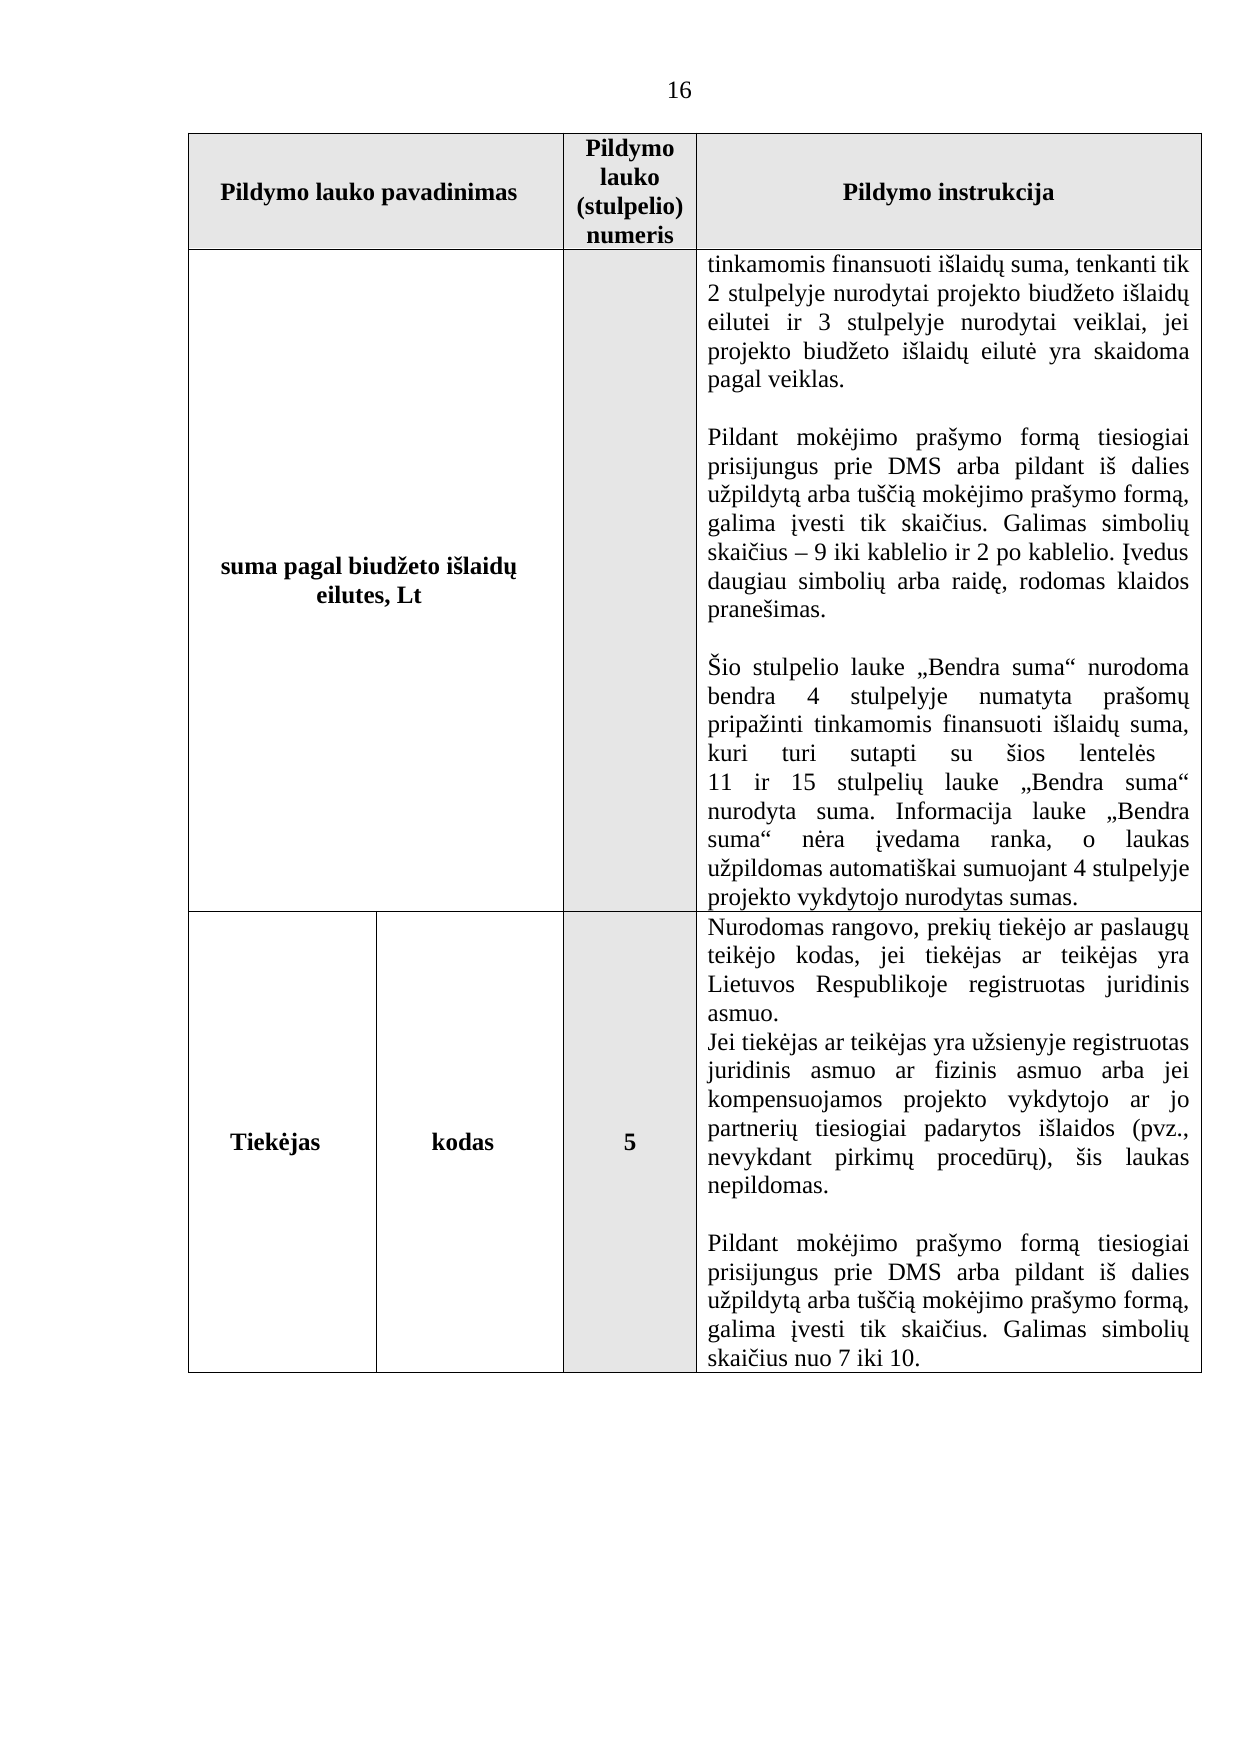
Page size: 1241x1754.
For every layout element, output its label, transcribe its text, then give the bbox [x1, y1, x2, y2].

table_cell suma pagal biudžeto išlaidų eilutes, Lt [189, 250, 563, 911]
table_header Pildymo lauko (stulpelio) numeris [564, 134, 696, 248]
table_cell 5 [564, 912, 696, 1372]
table_header Pildymo lauko pavadinimas [189, 134, 563, 248]
table_cell kodas [377, 912, 563, 1372]
table_cell Nurodomas rangovo, prekių tiekėjo ar paslaugų teikėjo kodas, jei tiekėjas ar teikėjas yra Lietuvos Respublikoje registruotas juridinis asmuo. Jei tiekėjas ar teikėjas yra užsienyje registruotas juridinis asmuo ar fizinis asmuo arba jei kompensuojamos projekto vykdytojo ar jo partnerių tiesiogiai padarytos išlaidos (pvz., nevykdant pirkimų procedūrų), šis laukas nepildomas. Pildant mokėjimo prašymo formą tiesiogiai prisijungus prie DMS arba pildant iš dalies užpildytą arba tuščią mokėjimo prašymo formą, galima įvesti tik skaičius. Galimas simbolių skaičius nuo 7 iki 10. [697, 912, 1201, 1372]
table_header Pildymo instrukcija [697, 134, 1201, 248]
table_cell Tiekėjas [189, 912, 376, 1372]
table_cell tinkamomis finansuoti išlaidų suma, tenkanti tik 2 stulpelyje nurodytai projekto biudžeto išlaidų eilutei ir 3 stulpelyje nurodytai veiklai, jei projekto biudžeto išlaidų eilutė yra skaidoma pagal veiklas. Pildant mokėjimo prašymo formą tiesiogiai prisijungus prie DMS arba pildant iš dalies užpildytą arba tuščią mokėjimo prašymo formą, galima įvesti tik skaičius. Galimas simbolių skaičius – 9 iki kablelio ir 2 po kablelio. Įvedus daugiau simbolių arba raidę, rodomas klaidos pranešimas. Šio stulpelio lauke „Bendra suma“ nurodoma bendra 4 stulpelyje numatyta prašomų pripažinti tinkamomis finansuoti išlaidų suma, kuri turi sutapti su šios lentelės 11 ir 15 stulpelių lauke „Bendra suma“ nurodyta suma. Informacija lauke „Bendra suma“ nėra įvedama ranka, o laukas užpildomas automatiškai sumuojant 4 stulpelyje projekto vykdytojo nurodytas sumas. [697, 250, 1201, 911]
table_cell [564, 250, 696, 911]
